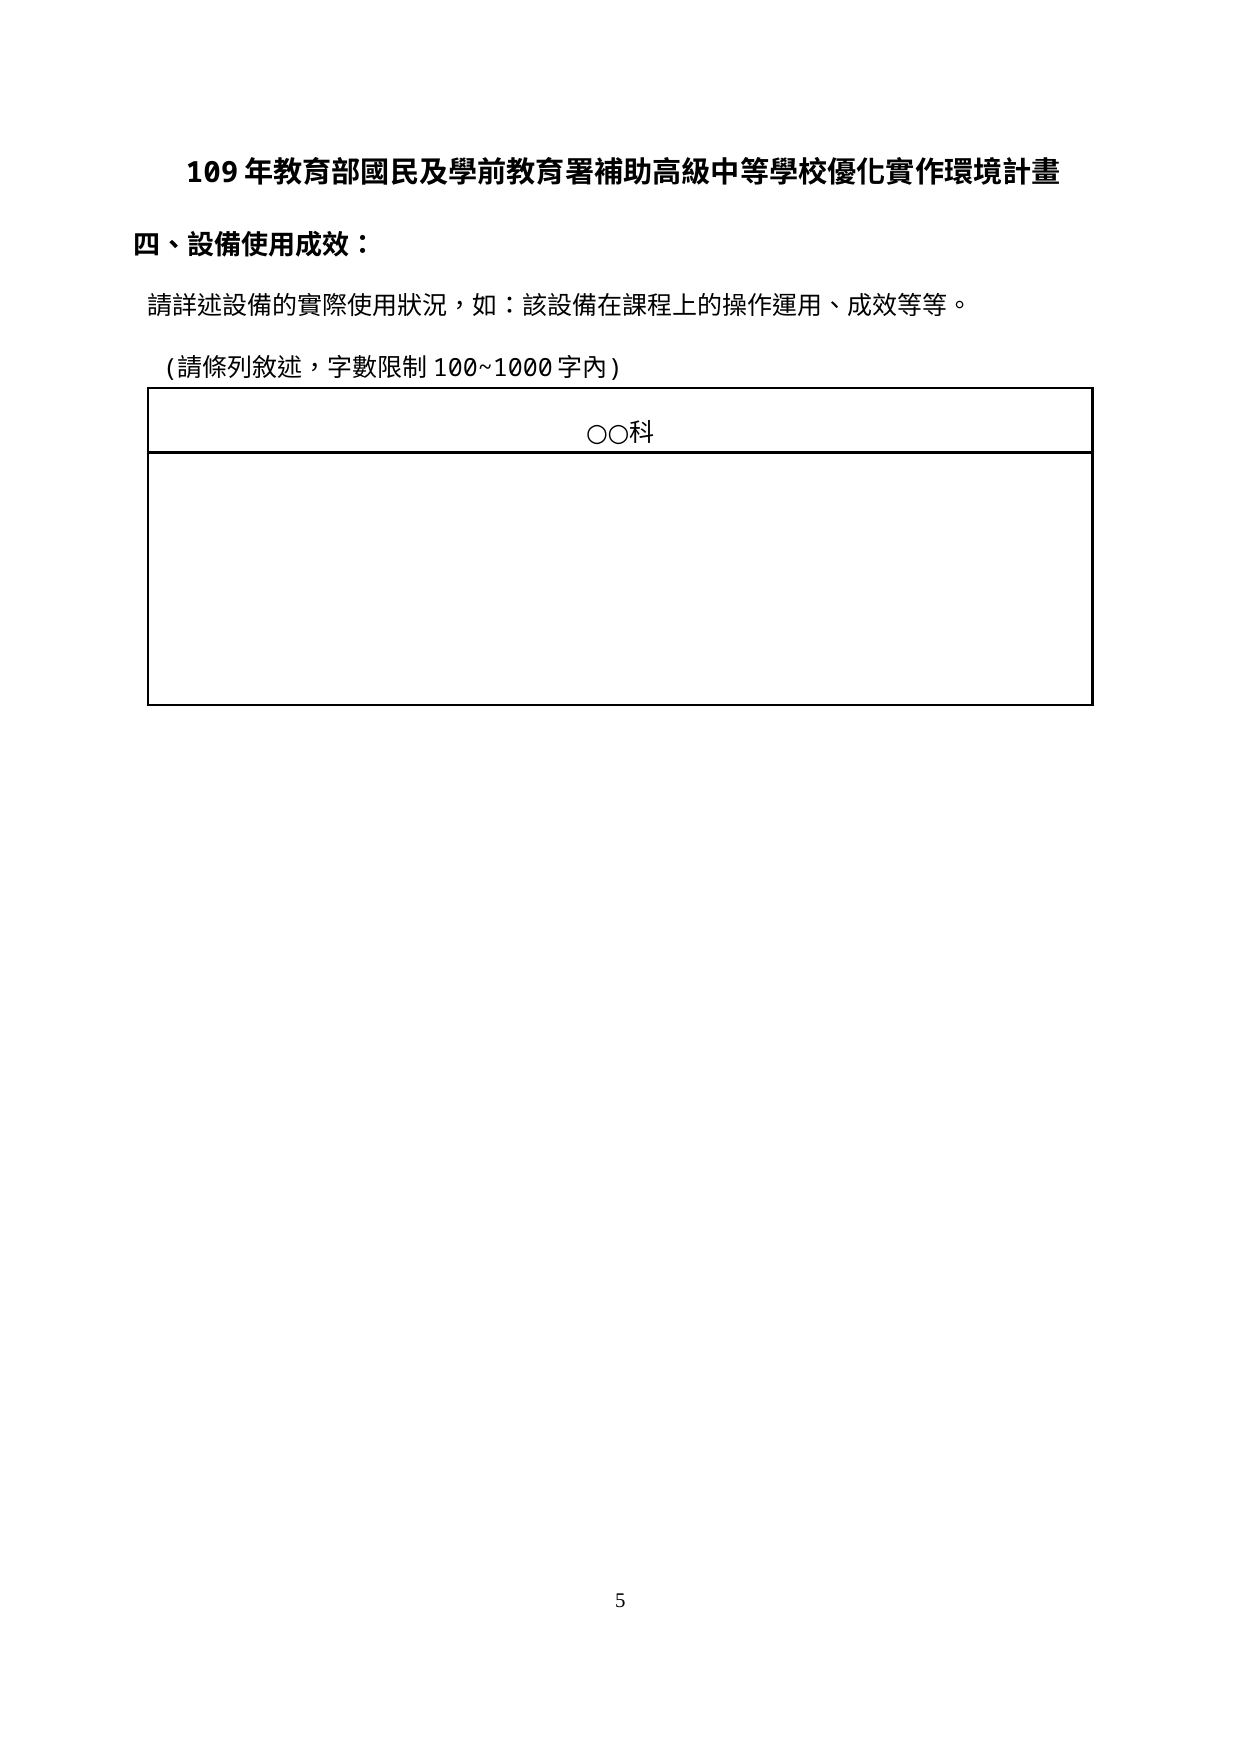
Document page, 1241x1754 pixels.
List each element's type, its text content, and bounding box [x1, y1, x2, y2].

table_cell [149, 454, 1091, 703]
text 請詳述設備的實際使用狀況，如：該設備在課程上的操作運用、成效等等。 [148, 262, 1113, 324]
text 109年教育部國民及學前教育署補助高級中等學校優化實作環境計畫 [148, 149, 1098, 191]
table_header ○○科 [149, 389, 1091, 451]
text 四、設備使用成效： [133, 223, 1128, 262]
text (請條列敘述，字數限制100~1000字內) [148, 324, 1092, 387]
